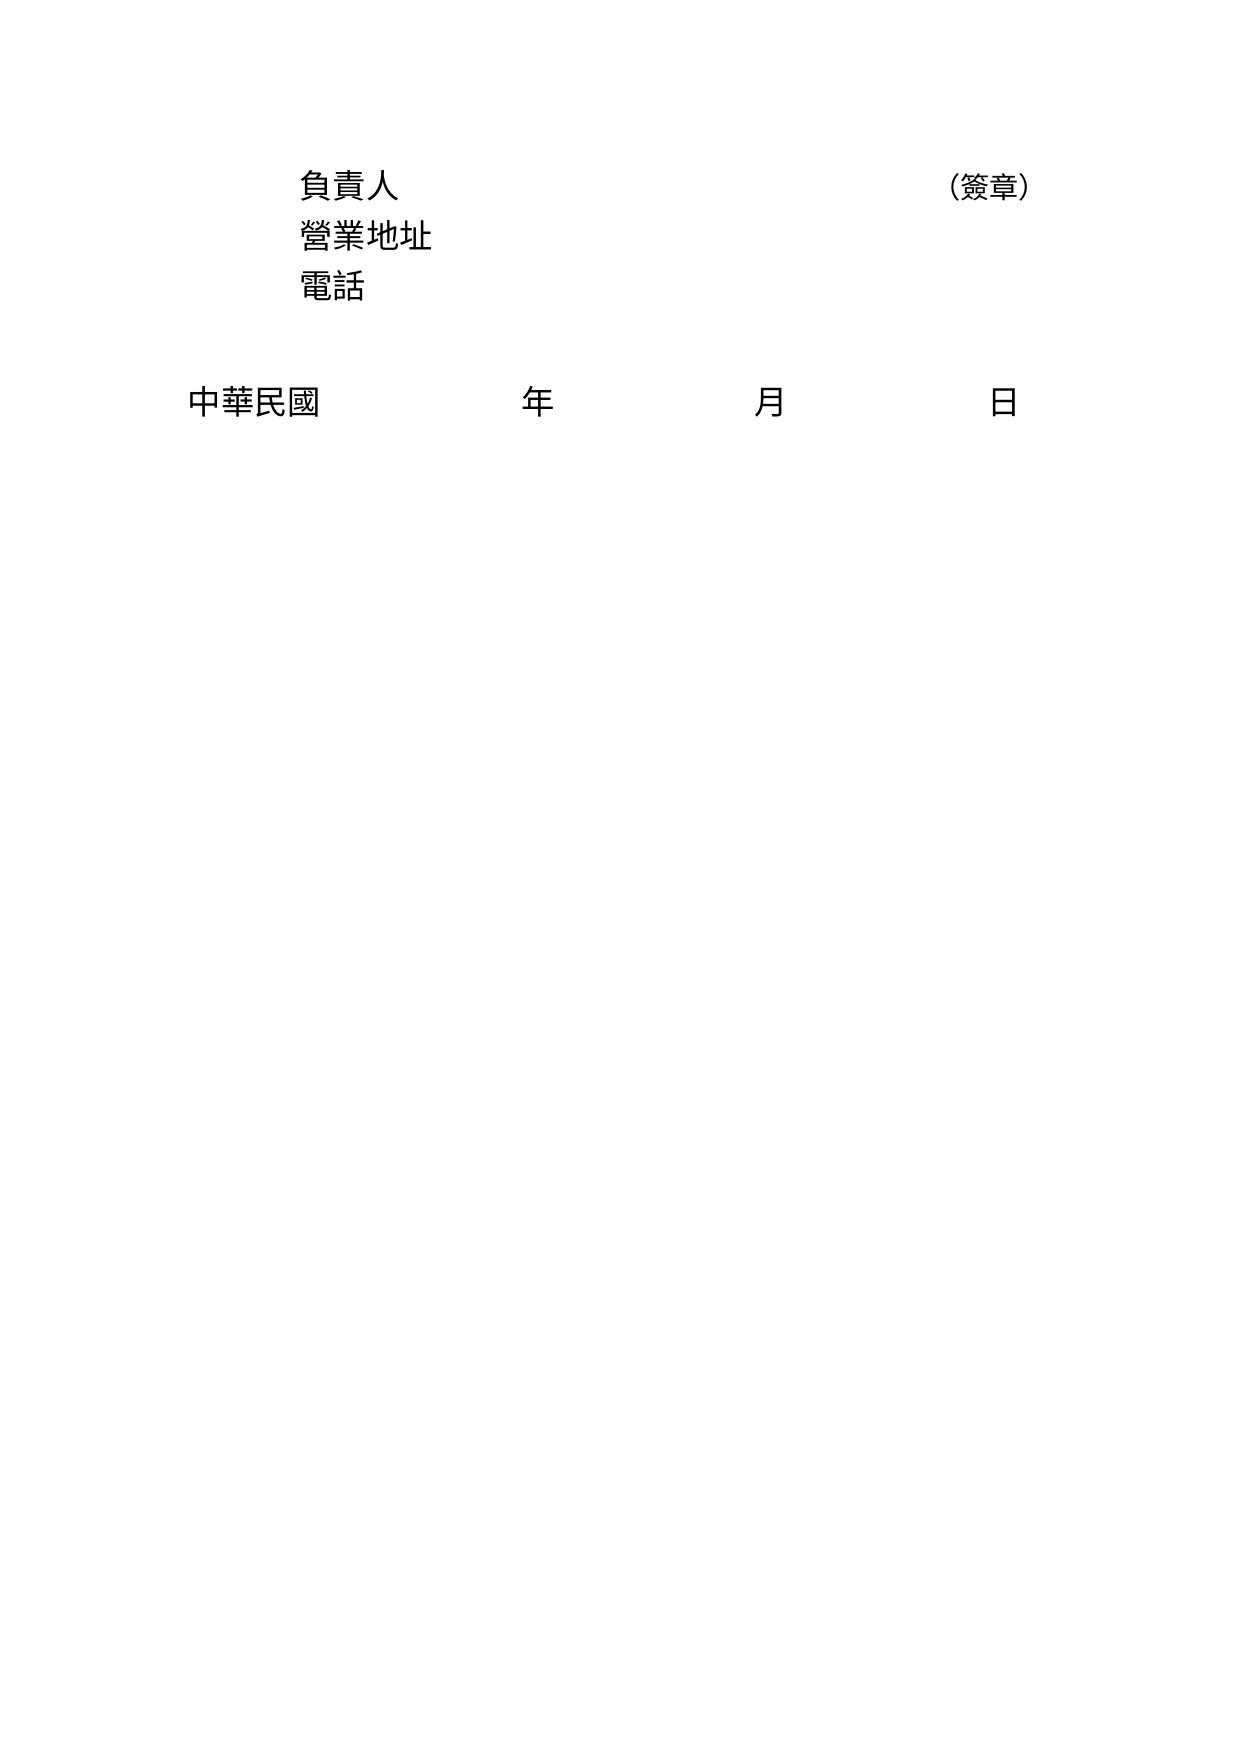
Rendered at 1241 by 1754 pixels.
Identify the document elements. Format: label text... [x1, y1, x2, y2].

table_cell [503, 208, 1051, 258]
text 中華民國 年 月 日 [187, 358, 1053, 421]
table_cell （簽章） [503, 158, 1051, 208]
table_cell 負責人 [296, 158, 503, 208]
table_cell [503, 258, 1051, 308]
table_cell 電話 [296, 258, 503, 308]
table_cell 營業地址 [296, 208, 503, 258]
